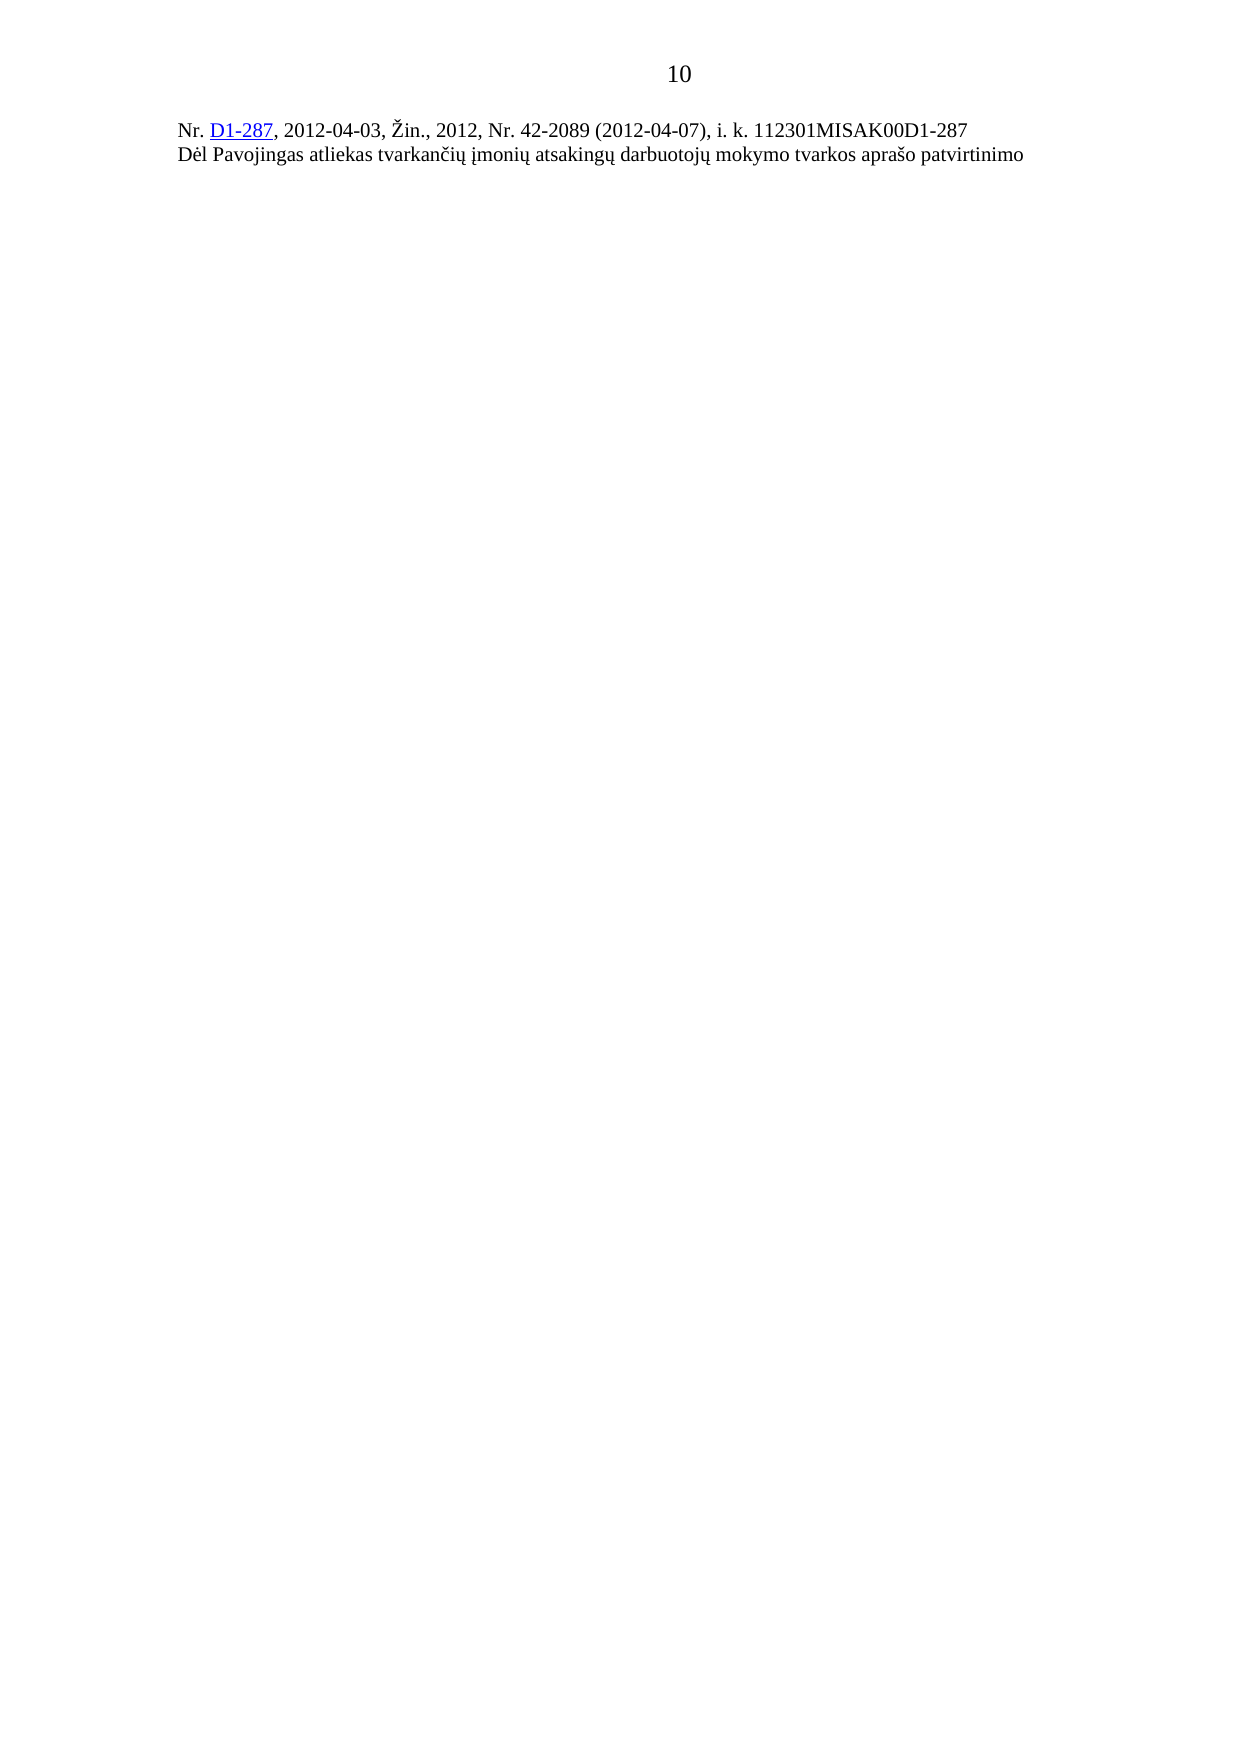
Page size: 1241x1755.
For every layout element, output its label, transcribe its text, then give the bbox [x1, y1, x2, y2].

text Dėl Pavojingas atliekas tvarkančių įmonių atsakingų darbuotojų mokymo tvarkos aprašo patvirtinimo [177, 142, 1181, 166]
text Nr. D1-287, 2012-04-03, Žin., 2012, Nr. 42-2089 (2012-04-07), i. k. 112301MISAK00D1-287 [177, 118, 1181, 142]
